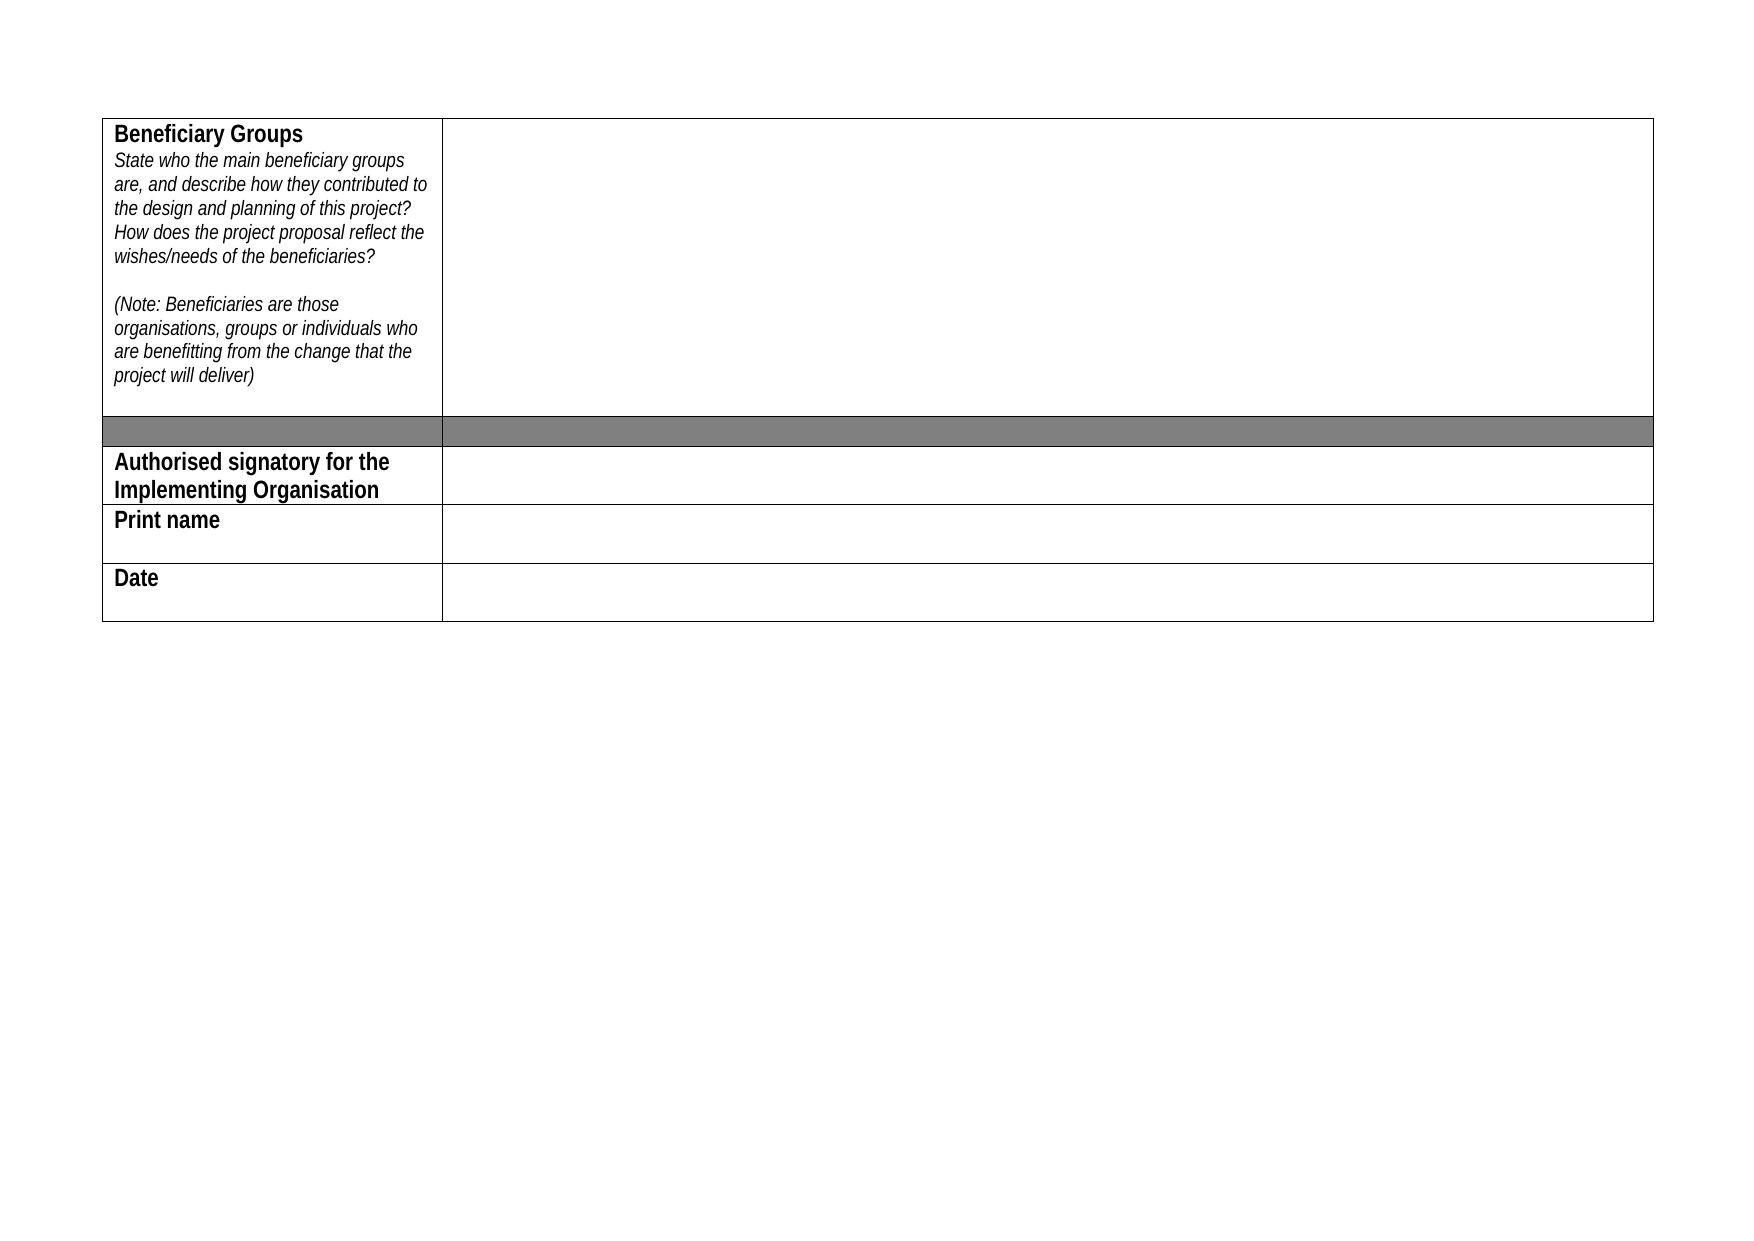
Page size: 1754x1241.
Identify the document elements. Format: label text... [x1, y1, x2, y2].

table_cell [443, 447, 1653, 504]
table_cell [443, 417, 1653, 446]
table_cell Date [103, 564, 442, 621]
table_cell [443, 119, 1653, 416]
table_cell [103, 417, 442, 446]
table_cell [443, 505, 1653, 562]
table_cell Authorised signatory for the Implementing Organisation [103, 447, 442, 504]
table_cell [443, 564, 1653, 621]
table_cell Beneficiary Groups State who the main beneficiary groups are, and describe how they contributed to the design and planning of this project? How does the project proposal reflect the wishes/needs of the beneficiaries? (Note: Beneficiaries are those organisations, groups or individuals who are benefitting from the change that the project will deliver) [103, 119, 442, 416]
table_cell Print name [103, 505, 442, 562]
